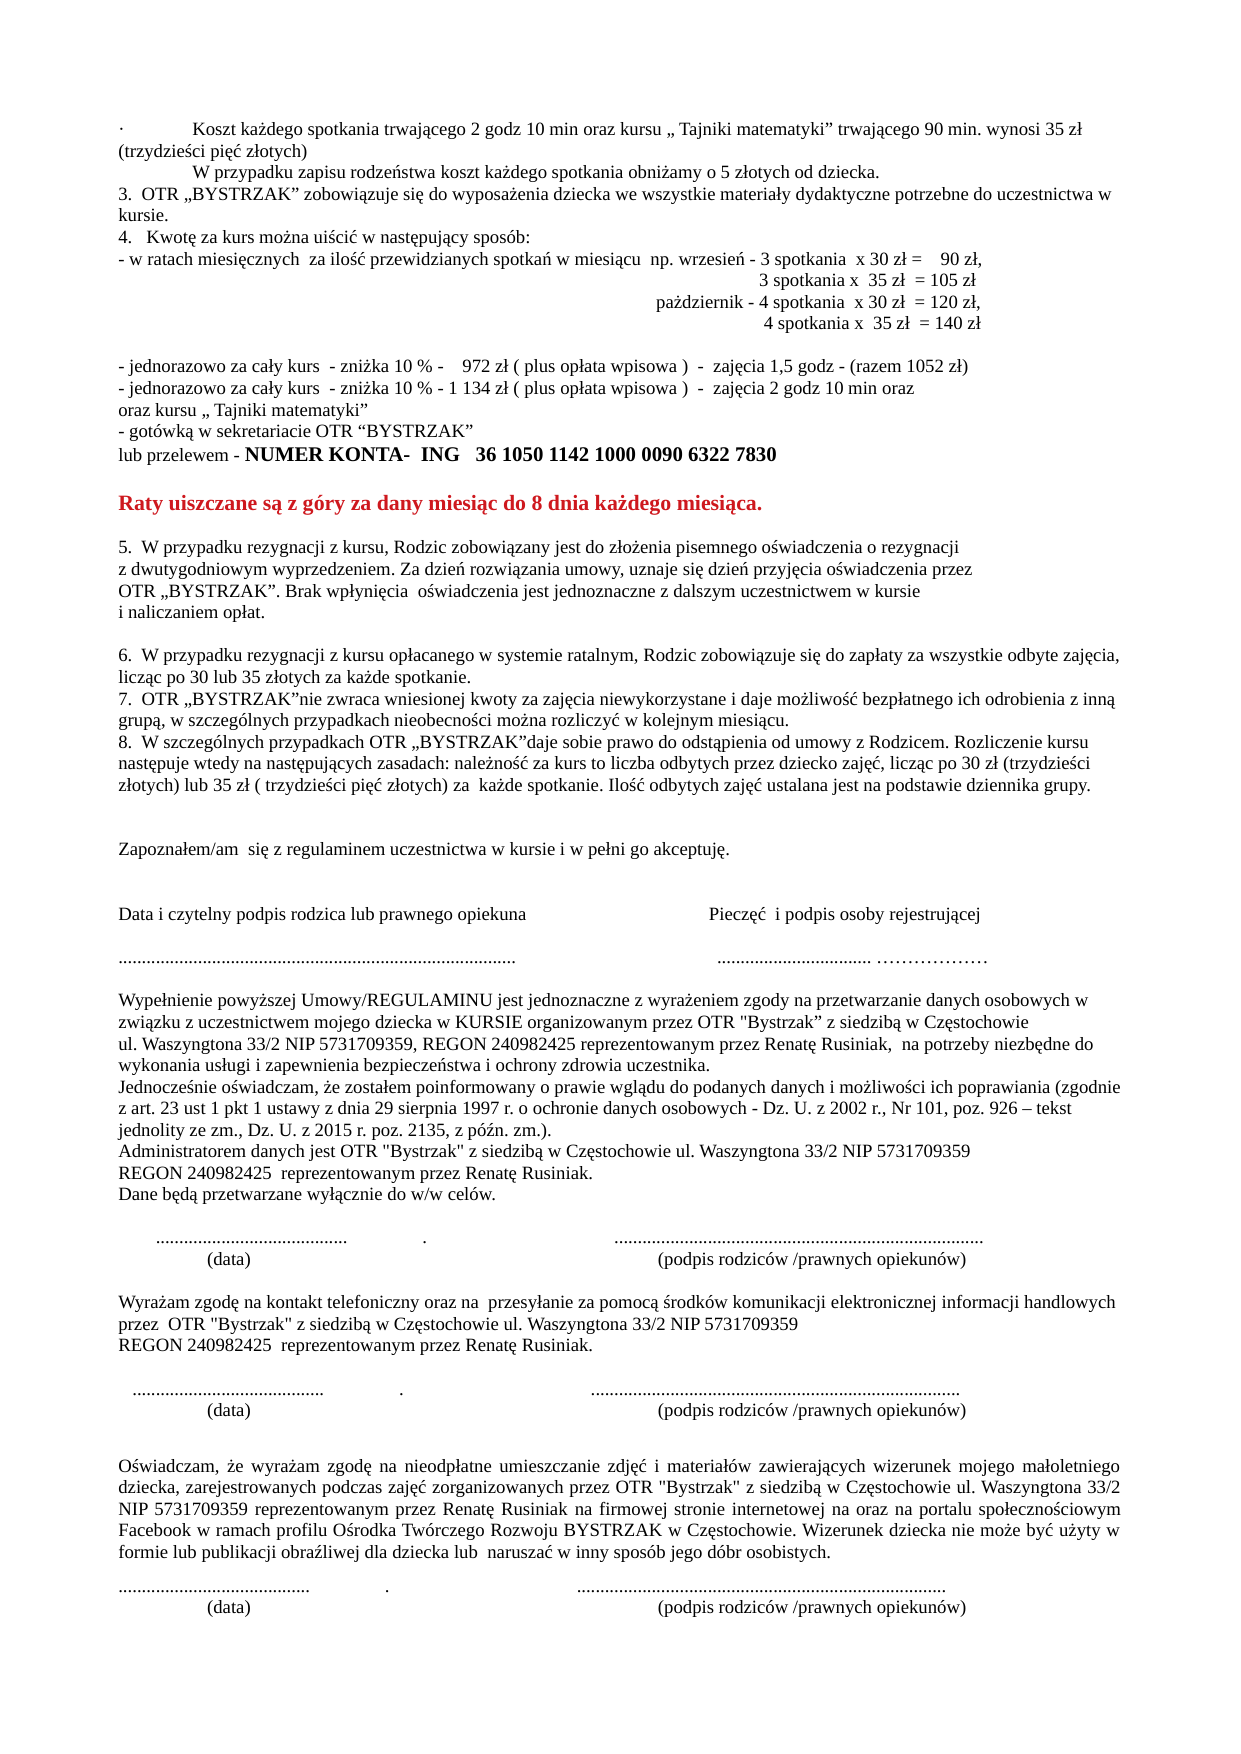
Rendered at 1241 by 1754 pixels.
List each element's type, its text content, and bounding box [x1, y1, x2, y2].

text ......................................... . ............................................................................... [118, 1226, 1122, 1248]
text OTR „BYSTRZAK”. Brak wpłynięcia oświadczenia jest jednoznaczne z dalszym uczestnictwem w kursie [118, 579, 1122, 601]
text ......................................... . ............................................................................... [118, 1377, 1122, 1399]
text REGON 240982425 reprezentowanym przez Renatę Rusiniak. [118, 1162, 1122, 1183]
text 3. OTR „BYSTRZAK” zobowiązuje się do wyposażenia dziecka we wszystkie materiały dydaktyczne potrzebne do uczestnictwa w kursie. [118, 183, 1122, 226]
text · Koszt każdego spotkania trwającego 2 godz 10 min oraz kursu „ Tajniki matematyki” trwającego 90 min. wynosi 35 zł (trzydzieści pięć złotych) [118, 118, 1122, 161]
text Administratorem danych jest OTR "Bystrzak" z siedzibą w Częstochowie ul. Waszyngtona 33/2 NIP 5731709359 [118, 1140, 1122, 1162]
text - w ratach miesięcznych za ilość przewidzianych spotkań w miesiącu np. wrzesień - 3 spotkania x 30 zł = 90 zł, [118, 247, 1122, 269]
text ..................................................................................... ................................. ……………… [118, 946, 1122, 968]
text 6. W przypadku rezygnacji z kursu opłacanego w systemie ratalnym, Rodzic zobowiązuje się do zapłaty za wszystkie odbyte zajęcia, licząc po 30 lub 35 złotych za każde spotkanie. [118, 644, 1122, 687]
text lub przelewem - NUMER KONTA- ING 36 1050 1142 1000 0090 6322 7830 [118, 442, 1122, 466]
text Wypełnienie powyższej Umowy/REGULAMINU jest jednoznaczne z wyrażeniem zgody na przetwarzanie danych osobowych w związku z uczestnictwem mojego dziecka w KURSIE organizowanym przez OTR "Bystrzak” z siedzibą w Częstochowie [118, 989, 1122, 1032]
text (data) (podpis rodziców /prawnych opiekunów) [118, 1596, 1122, 1618]
text Dane będą przetwarzane wyłącznie do w/w celów. [118, 1183, 1122, 1205]
text (data) (podpis rodziców /prawnych opiekunów) [118, 1399, 1122, 1421]
text - gotówką w sekretariacie OTR “BYSTRZAK” [118, 420, 1122, 442]
text z dwutygodniowym wyprzedzeniem. Za dzień rozwiązania umowy, uznaje się dzień przyjęcia oświadczenia przez [118, 558, 1122, 579]
text - jednorazowo za cały kurs - zniżka 10 % - 972 zł ( plus opłata wpisowa ) - zajęcia 1,5 godz - (razem 1052 zł) [118, 355, 1122, 377]
text (data) (podpis rodziców /prawnych opiekunów) [118, 1248, 1122, 1269]
text W przypadku zapisu rodzeństwa koszt każdego spotkania obniżamy o 5 złotych od dziecka. [118, 161, 1122, 183]
text 4 spotkania x 35 zł = 140 zł [118, 312, 1122, 334]
text 8. W szczególnych przypadkach OTR „BYSTRZAK”daje sobie prawo do odstąpienia od umowy z Rodzicem. Rozliczenie kursu następuje wtedy na następujących zasadach: należność za kurs to liczba odbytych przez dziecko zajęć, licząc po 30 zł (trzydzieści złotych) lub 35 zł ( trzydzieści pięć złotych) za każde spotkanie. Ilość odbytych zajęć ustalana jest na podstawie dziennika grupy. [118, 731, 1122, 795]
text Data i czytelny podpis rodzica lub prawnego opiekuna Pieczęć i podpis osoby rejestrującej [118, 903, 1122, 924]
text i naliczaniem opłat. [118, 601, 1122, 623]
text ......................................... . ............................................................................... [118, 1575, 1122, 1596]
text 4. Kwotę za kurs można uiścić w następujący sposób: [118, 226, 1122, 247]
text Wyrażam zgodę na kontakt telefoniczny oraz na przesyłanie za pomocą środków komunikacji elektronicznej informacji handlowych przez OTR "Bystrzak" z siedzibą w Częstochowie ul. Waszyngtona 33/2 NIP 5731709359 [118, 1291, 1122, 1334]
text Zapoznałem/am się z regulaminem uczestnictwa w kursie i w pełni go akceptuję. [118, 838, 1122, 860]
text pażdziernik - 4 spotkania x 30 zł = 120 zł, [118, 291, 1122, 312]
text ul. Waszyngtona 33/2 NIP 5731709359, REGON 240982425 reprezentowanym przez Renatę Rusiniak, na potrzeby niezbędne do wykonania usługi i zapewnienia bezpieczeństwa i ochrony zdrowia uczestnika. [118, 1032, 1122, 1076]
text 7. OTR „BYSTRZAK”nie zwraca wniesionej kwoty za zajęcia niewykorzystane i daje możliwość bezpłatnego ich odrobienia z inną grupą, w szczególnych przypadkach nieobecności można rozliczyć w kolejnym miesiącu. [118, 687, 1122, 731]
text Oświadczam, że wyrażam zgodę na nieodpłatne umieszczanie zdjęć i materiałów zawierających wizerunek mojego małoletniego dziecka, zarejestrowanych podczas zajęć zorganizowanych przez OTR "Bystrzak" z siedzibą w Częstochowie ul. Waszyngtona 33/2 NIP 5731709359 reprezentowanym przez Renatę Rusiniak na firmowej stronie internetowej na oraz na portalu społecznościowym Facebook w ramach profilu Ośrodka Twórczego Rozwoju BYSTRZAK w Częstochowie. Wizerunek dziecka nie może być użyty w formie lub publikacji obraźliwej dla dziecka lub naruszać w inny sposób jego dóbr osobistych. [118, 1454, 1122, 1562]
text REGON 240982425 reprezentowanym przez Renatę Rusiniak. [118, 1334, 1122, 1356]
text 5. W przypadku rezygnacji z kursu, Rodzic zobowiązany jest do złożenia pisemnego oświadczenia o rezygnacji [118, 536, 1122, 558]
text - jednorazowo za cały kurs - zniżka 10 % - 1 134 zł ( plus opłata wpisowa ) - zajęcia 2 godz 10 min oraz [118, 377, 1122, 398]
text 3 spotkania x 35 zł = 105 zł [118, 269, 1122, 291]
text Raty uiszczane są z góry za dany miesiąc do 8 dnia każdego miesiąca. [118, 490, 1122, 515]
text Jednocześnie oświadczam, że zostałem poinformowany o prawie wglądu do podanych danych i możliwości ich poprawiania (zgodnie z art. 23 ust 1 pkt 1 ustawy z dnia 29 sierpnia 1997 r. o ochronie danych osobowych - Dz. U. z 2002 r., Nr 101, poz. 926 – tekst jednolity ze zm., Dz. U. z 2015 r. poz. 2135, z późn. zm.). [118, 1076, 1122, 1140]
text oraz kursu „ Tajniki matematyki” [118, 398, 1122, 420]
